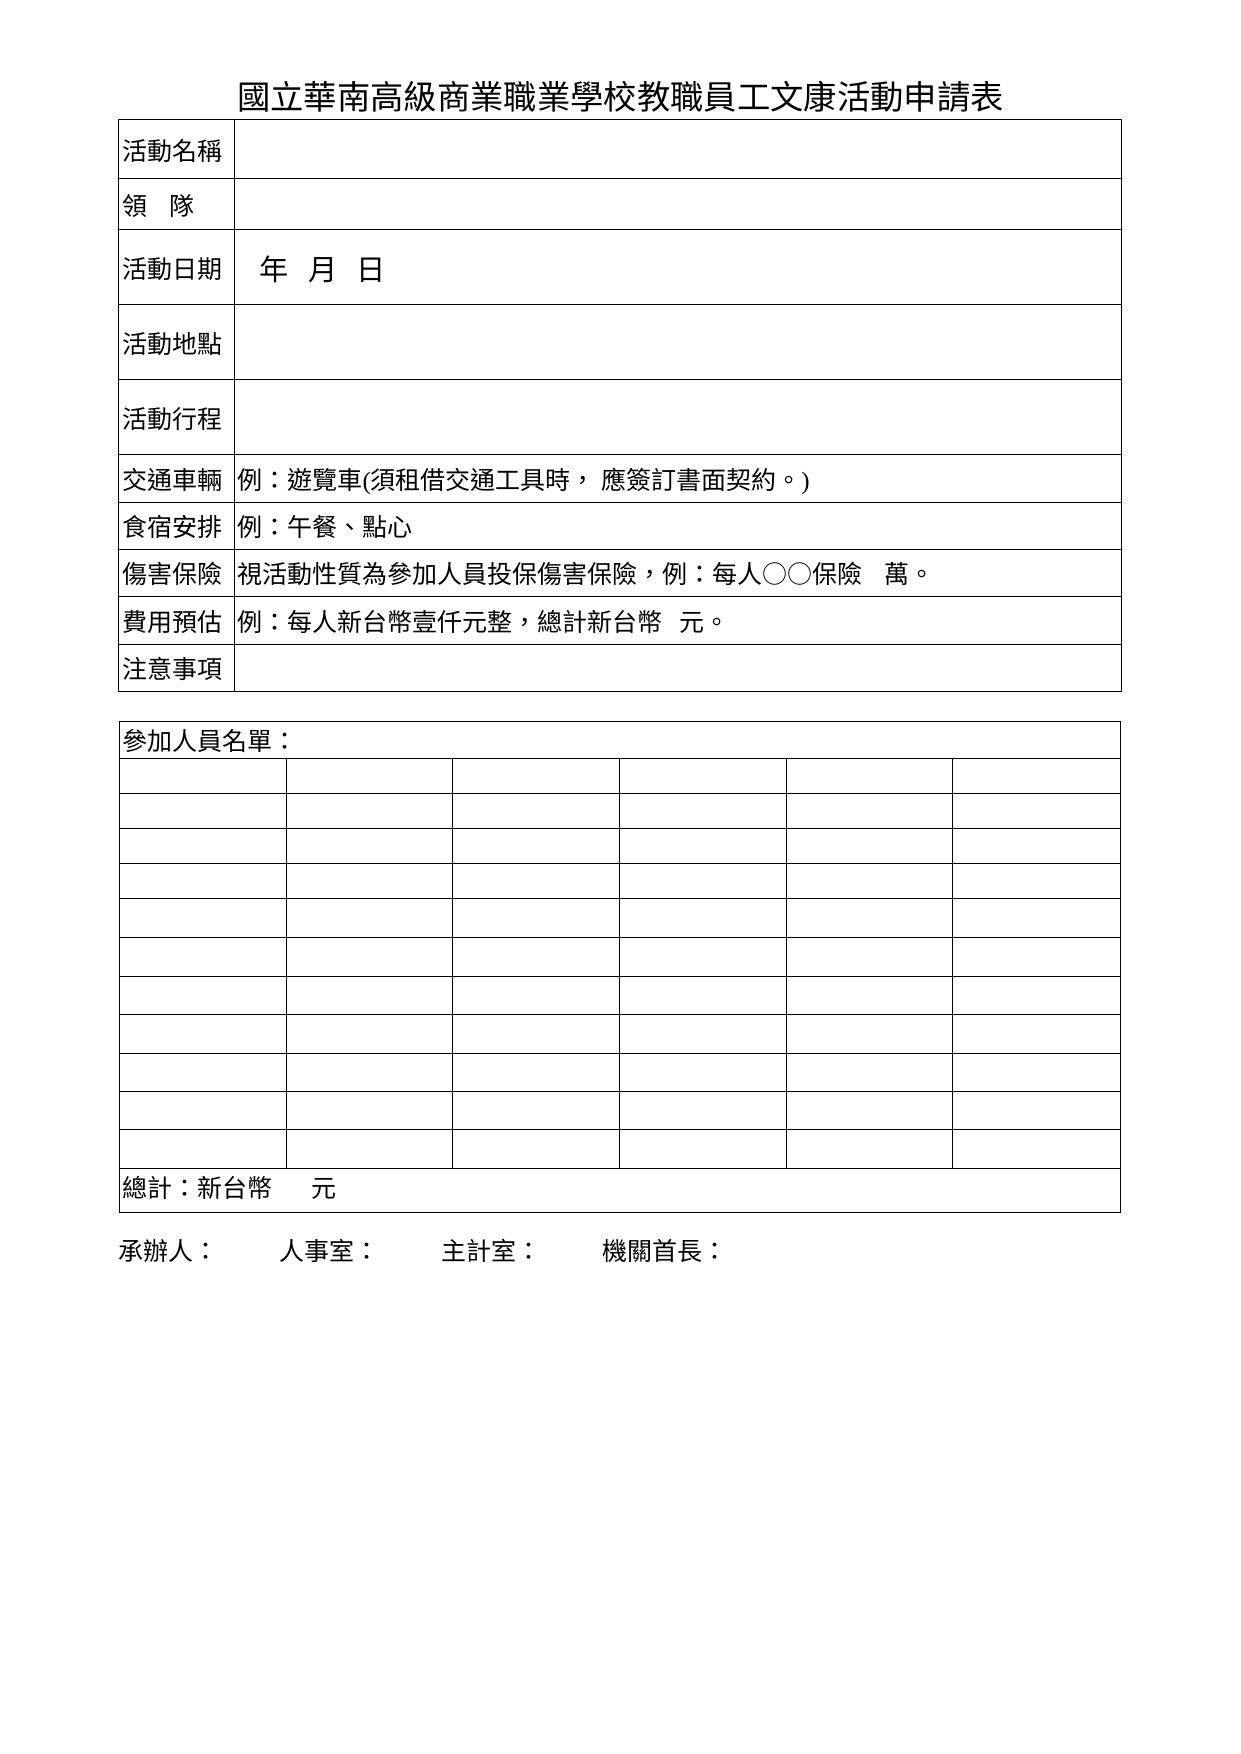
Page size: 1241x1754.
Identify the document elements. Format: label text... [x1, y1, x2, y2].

table_cell [120, 1015, 286, 1052]
table_cell [953, 1092, 1120, 1129]
table_cell [287, 938, 452, 976]
table_cell [787, 794, 952, 828]
table_header 活動名稱 [119, 120, 234, 178]
table_cell [620, 864, 786, 898]
table_cell [453, 759, 619, 793]
table_cell [453, 1054, 619, 1091]
table_cell [235, 179, 1121, 229]
table_cell [620, 977, 786, 1014]
table_cell [453, 794, 619, 828]
table_cell [120, 1130, 286, 1168]
table_cell [453, 977, 619, 1014]
table_cell [287, 794, 452, 828]
table_cell [787, 899, 952, 937]
table_cell [287, 1092, 452, 1129]
table_cell [287, 829, 452, 863]
table_cell [953, 864, 1120, 898]
table_cell [620, 899, 786, 937]
table_cell 活動行程 [119, 380, 234, 454]
table_cell [787, 1130, 952, 1168]
table_cell 食宿安排 [119, 503, 234, 549]
table_cell [953, 829, 1120, 863]
table_cell [453, 1130, 619, 1168]
table_cell [287, 1130, 452, 1168]
table_cell [287, 759, 452, 793]
table_cell [620, 1092, 786, 1129]
table_cell [787, 829, 952, 863]
text 國立華南高級商業職業學校教職員工文康活動申請表 [118, 71, 1122, 119]
table_cell [953, 794, 1120, 828]
table_cell [620, 1054, 786, 1091]
table_cell [787, 864, 952, 898]
table_cell [120, 1054, 286, 1091]
table_cell [235, 305, 1121, 379]
table_cell [953, 1015, 1120, 1052]
table_cell [235, 645, 1121, 691]
table_cell [953, 977, 1120, 1014]
table_cell 年 月 日 [235, 230, 1121, 304]
table_cell [787, 938, 952, 976]
table_cell [453, 899, 619, 937]
table_cell [453, 864, 619, 898]
table_cell 交通車輛 [119, 455, 234, 502]
table_cell [620, 1130, 786, 1168]
table_cell [453, 1015, 619, 1052]
table_cell 費用預估 [119, 597, 234, 643]
table_cell [120, 938, 286, 976]
table_cell [287, 899, 452, 937]
table_cell [620, 829, 786, 863]
table_cell [120, 759, 286, 793]
table_cell [787, 1092, 952, 1129]
table_cell [120, 977, 286, 1014]
table_cell [787, 977, 952, 1014]
table_cell [453, 1092, 619, 1129]
table_cell [620, 759, 786, 793]
table_cell 例：每人新台幣壹仟元整，總計新台幣 元。 [235, 597, 1121, 643]
table_cell [787, 759, 952, 793]
table_cell [620, 794, 786, 828]
table_cell 總計：新台幣 元 [120, 1169, 1120, 1212]
table_cell [287, 1054, 452, 1091]
table_header [235, 120, 1121, 178]
table_cell [787, 1054, 952, 1091]
table_cell [287, 977, 452, 1014]
table_cell [953, 759, 1120, 793]
table_cell [953, 1054, 1120, 1091]
table_cell 例：遊覽車(須租借交通工具時， 應簽訂書面契約。) [235, 455, 1121, 502]
table_cell 傷害保險 [119, 550, 234, 596]
table_cell [235, 380, 1121, 454]
table_cell [953, 899, 1120, 937]
table_cell [453, 938, 619, 976]
table_header 參加人員名單： [120, 722, 1120, 758]
table_cell [620, 1015, 786, 1052]
table_cell [953, 1130, 1120, 1168]
table_cell [120, 899, 286, 937]
table_cell [453, 829, 619, 863]
table_cell [120, 829, 286, 863]
table_cell 活動地點 [119, 305, 234, 379]
table_cell [287, 1015, 452, 1052]
table_cell [287, 864, 452, 898]
table_cell 領 隊 [119, 179, 234, 229]
table_cell [120, 794, 286, 828]
table_cell [120, 864, 286, 898]
table_cell 視活動性質為參加人員投保傷害保險，例：每人○○保險 萬。 [235, 550, 1121, 596]
table_cell [953, 938, 1120, 976]
table_cell [120, 1092, 286, 1129]
text 承辦人： 人事室： 主計室： 機關首長： [118, 1231, 1122, 1268]
table_cell 活動日期 [119, 230, 234, 304]
table_cell 注意事項 [119, 645, 234, 691]
table_cell 例：午餐、點心 [235, 503, 1121, 549]
table_cell [620, 938, 786, 976]
table_cell [787, 1015, 952, 1052]
